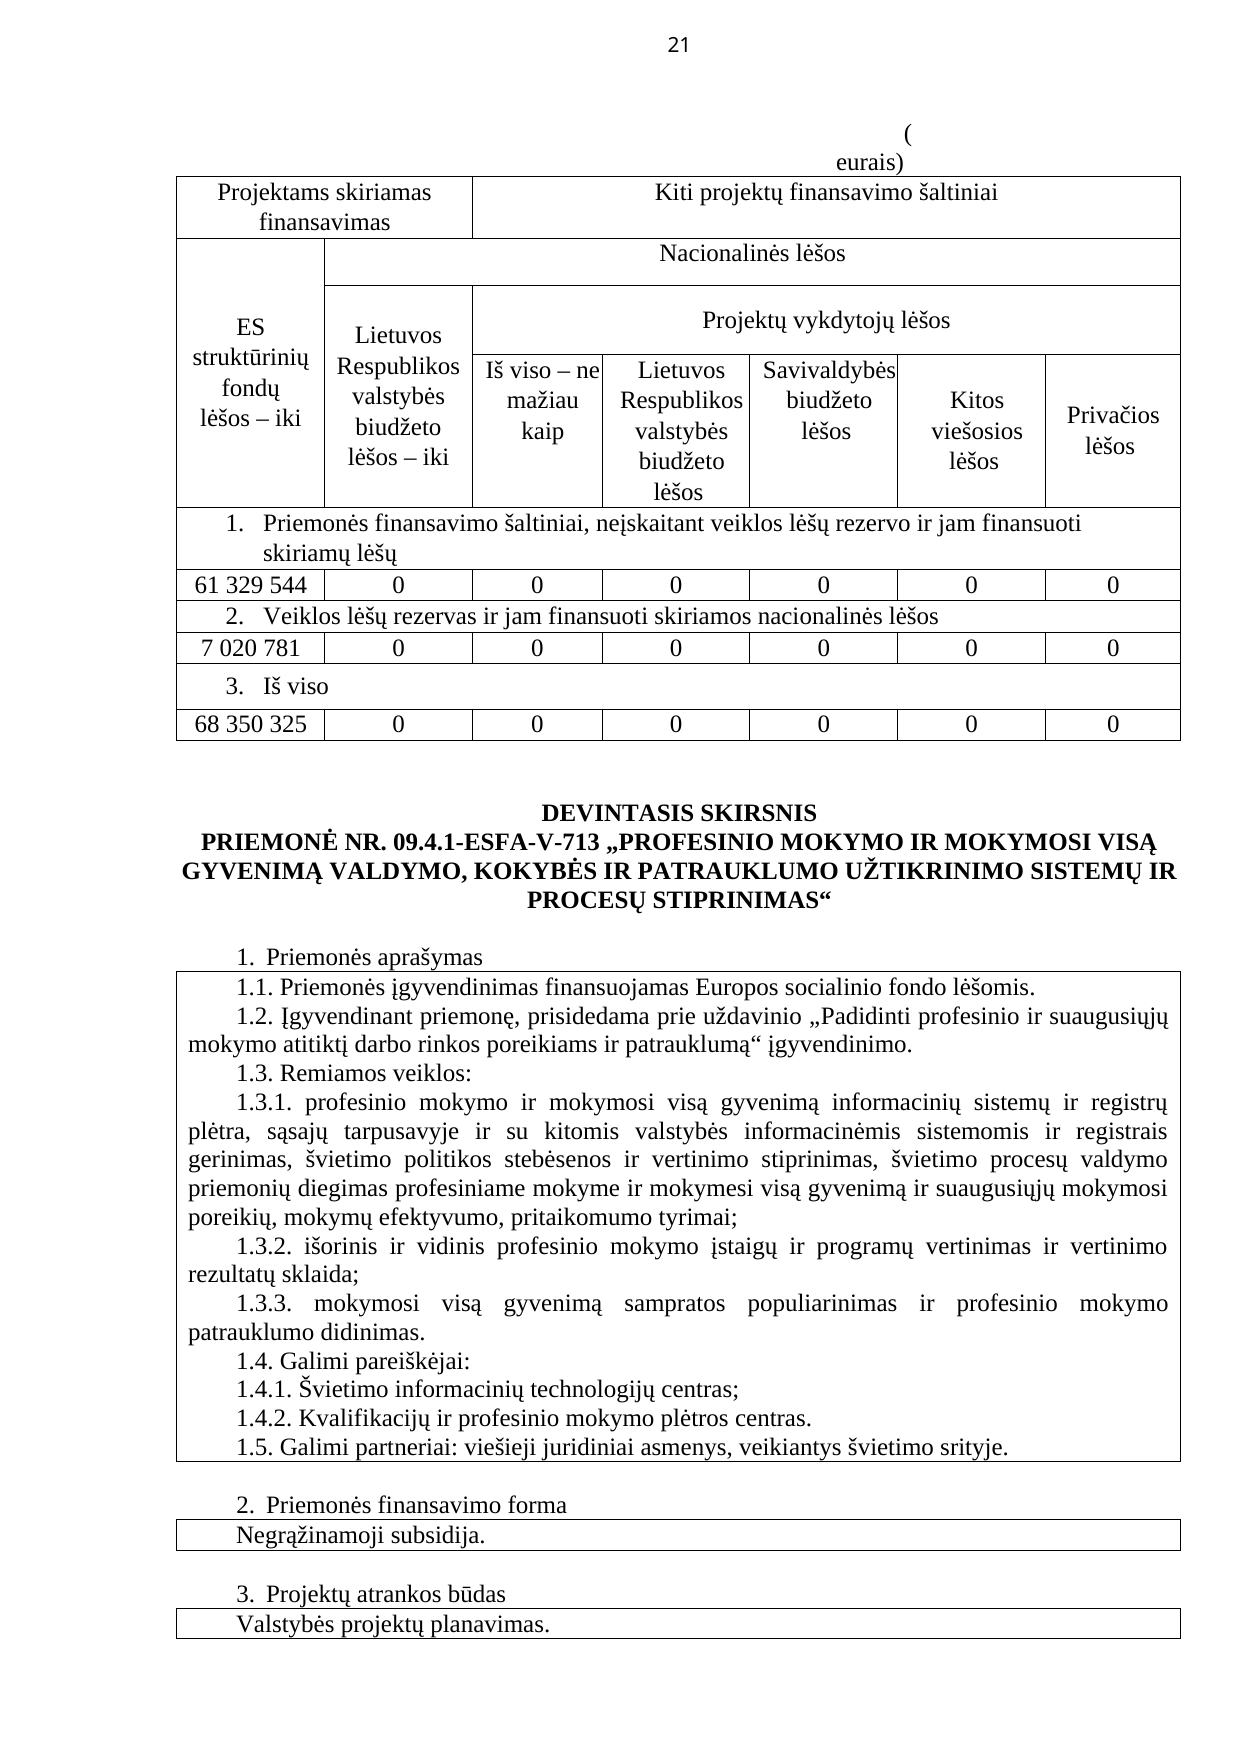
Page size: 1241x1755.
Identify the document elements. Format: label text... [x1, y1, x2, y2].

table_cell 0 [473, 710, 602, 740]
table_header Valstybės projektų planavimas. [177, 1609, 1180, 1638]
table_cell 1. Priemonės finansavimo šaltiniai, neįskaitant veiklos lėšų rezervo ir jam finansuoti skiriamų lėšų [177, 508, 1180, 569]
text 2. Priemonės finansavimo forma [236, 1491, 1181, 1519]
table_cell Kitos viešosios lėšos [898, 355, 1045, 507]
text 1. Priemonės aprašymas [236, 942, 1181, 971]
table_cell Projektų vykdytojų lėšos [473, 286, 1180, 354]
text DEVINTASIS SKIRSNIS [177, 798, 1181, 827]
table_cell 0 [603, 570, 749, 600]
table_header Negrąžinamoji subsidija. [177, 1520, 1180, 1549]
table_cell 0 [603, 710, 749, 740]
table_cell 61 329 544 [177, 570, 324, 600]
table_cell 0 [750, 633, 897, 663]
table_header Kiti projektų finansavimo šaltiniai [473, 177, 1180, 237]
text PRIEMONĖ NR. 09.4.1-ESFA-V-713 „PROFESINIO MOKYMO IR MOKYMOSI VISĄ GYVENIMĄ VALDYMO, KOKYBĖS IR PATRAUKLUMO UŽTIKRINIMO SISTEMŲ IR PROCESŲ STIPRINIMAS“ [177, 827, 1181, 913]
table_cell 0 [325, 633, 472, 663]
table_cell Savivaldybės biudžeto lėšos [750, 355, 897, 507]
table_header 1.1. Priemonės įgyvendinimas finansuojamas Europos socialinio fondo lėšomis. [177, 972, 1180, 1001]
table_cell Lietuvos Respublikos valstybės biudžeto lėšos – iki [325, 286, 472, 507]
table_cell 68 350 325 [177, 710, 324, 740]
text 3. Projektų atrankos būdas [236, 1579, 1181, 1608]
table_cell Privačios lėšos [1046, 355, 1180, 507]
table_cell 1.3. Remiamos veiklos: 1.3.1. profesinio mokymo ir mokymosi visą gyvenimą informacinių sistemų ir registrų plėtra, sąsajų tarpusavyje ir su kitomis valstybės informacinėmis sistemomis ir registrais gerinimas, švietimo politikos stebėsenos ir vertinimo stiprinimas, švietimo procesų valdymo priemonių diegimas profesiniame mokyme ir mokymesi visą gyvenimą ir suaugusiųjų mokymosi poreikių, mokymų efektyvumo, pritaikomumo tyrimai; 1.3.2. išorinis ir vidinis profesinio mokymo įstaigų ir programų vertinimas ir vertinimo rezultatų sklaida; 1.3.3. mokymosi visą gyvenimą sampratos populiarinimas ir profesinio mokymo patrauklumo didinimas. [177, 1058, 1180, 1346]
table_cell 0 [1046, 633, 1180, 663]
table_cell 2. Veiklos lėšų rezervas ir jam finansuoti skiriamos nacionalinės lėšos [177, 601, 1180, 632]
table_cell 0 [325, 710, 472, 740]
table_cell 1.5. Galimi partneriai: viešieji juridiniai asmenys, veikiantys švietimo srityje. [177, 1432, 1180, 1461]
table_header Projektams skiriamas finansavimas [177, 177, 472, 237]
table_cell 0 [898, 710, 1045, 740]
table_cell 0 [1046, 710, 1180, 740]
table_cell 1.4. Galimi pareiškėjai: 1.4.1. Švietimo informacinių technologijų centras; 1.4.2. Kvalifikacijų ir profesinio mokymo plėtros centras. [177, 1346, 1180, 1432]
table_cell Lietuvos Respublikos valstybės biudžeto lėšos [603, 355, 749, 507]
table_cell 0 [898, 570, 1045, 600]
table_cell 0 [750, 570, 897, 600]
table_cell Iš viso – ne mažiau kaip [473, 355, 602, 507]
table_cell 0 [898, 633, 1045, 663]
table_cell 3. Iš viso [177, 664, 1180, 708]
table_cell 0 [603, 633, 749, 663]
table_cell 0 [325, 570, 472, 600]
table_cell 0 [473, 570, 602, 600]
table_cell 0 [1046, 570, 1180, 600]
table_cell 7 020 781 [177, 633, 324, 663]
table_cell 0 [473, 633, 602, 663]
table_cell Nacionalinės lėšos [325, 239, 1180, 285]
table_cell 1.2. Įgyvendinant priemonę, prisidedama prie uždavinio „Padidinti profesinio ir suaugusiųjų mokymo atitiktį darbo rinkos poreikiams ir patrauklumą“ įgyvendinimo. [177, 1001, 1180, 1058]
table_cell ES struktūrinių fondų lėšos – iki [177, 239, 324, 507]
table_cell 0 [750, 710, 897, 740]
text (eurais) [177, 118, 904, 176]
